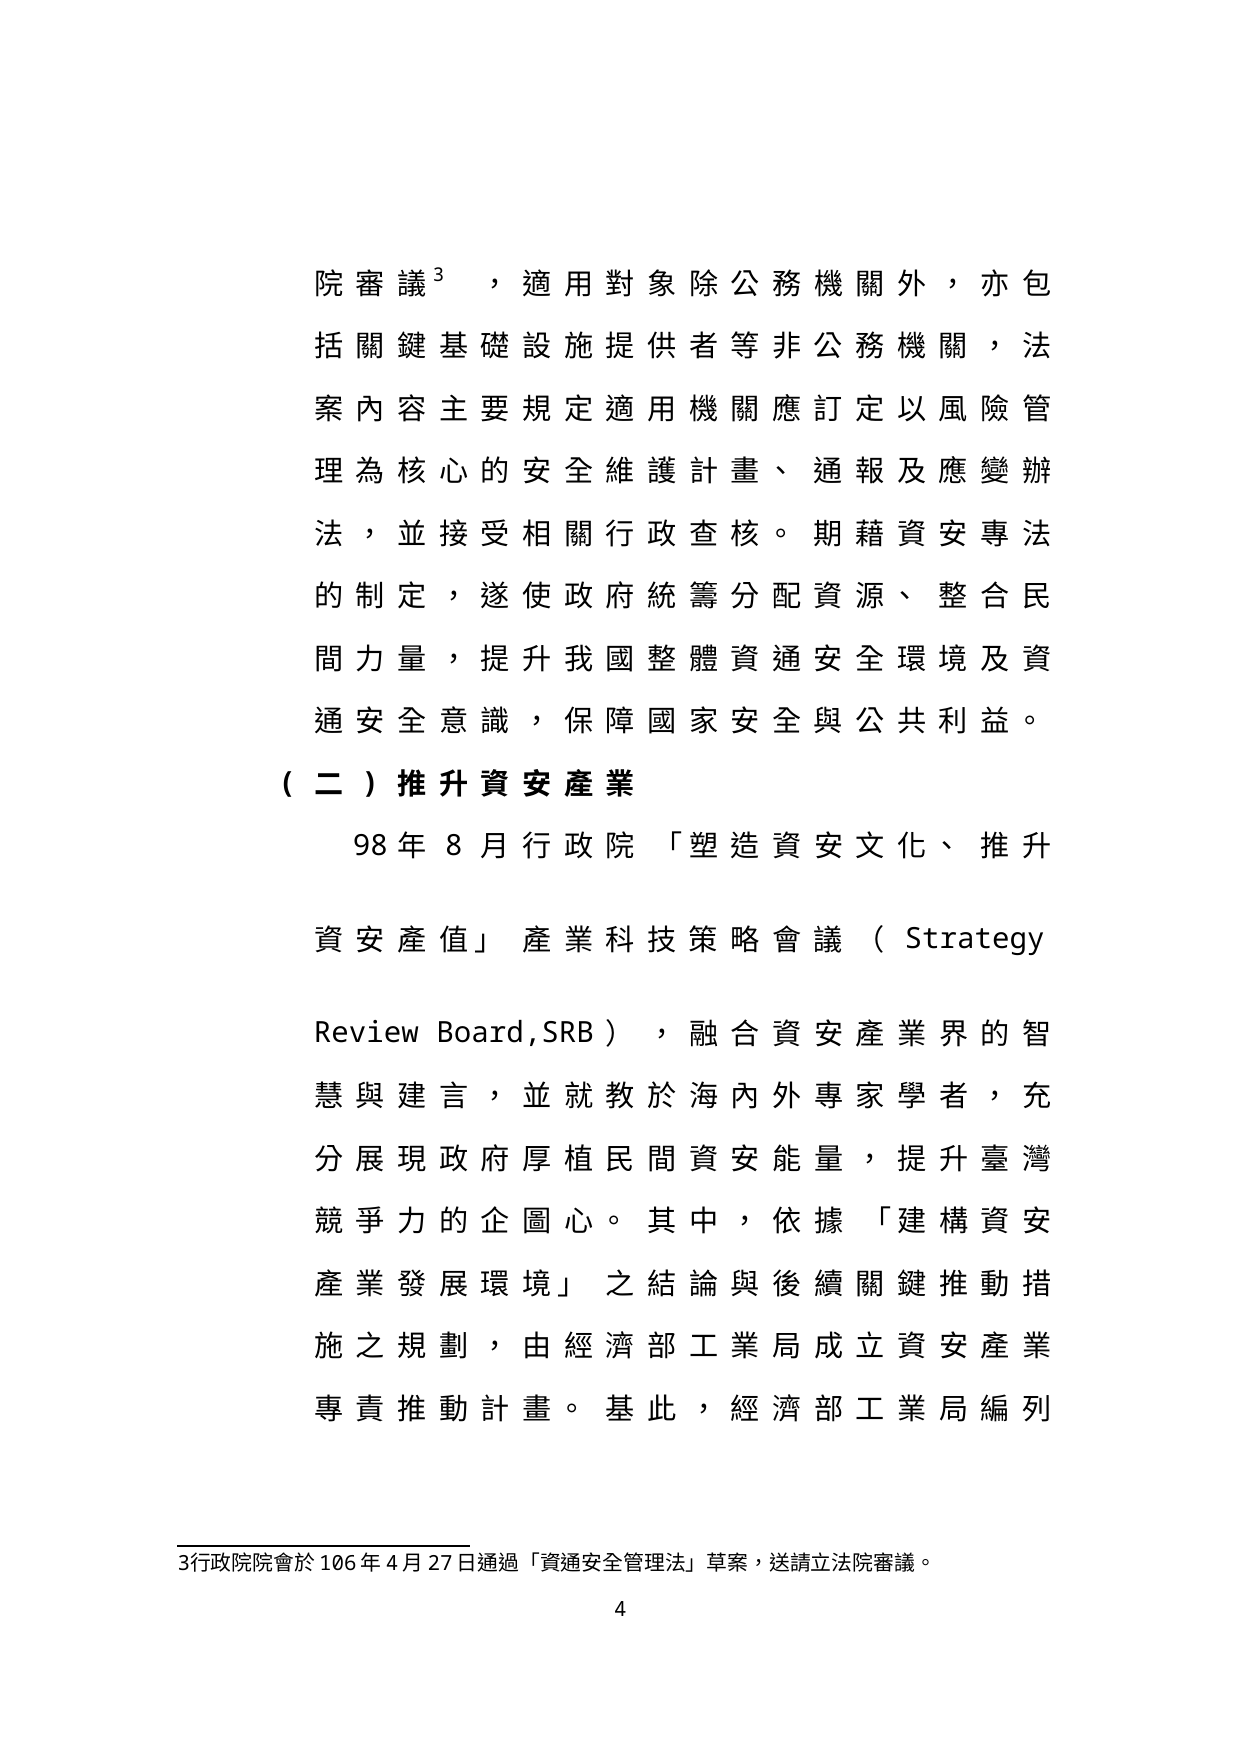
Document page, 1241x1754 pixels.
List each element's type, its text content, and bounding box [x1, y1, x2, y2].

text 為因應嚴峻的資安威脅情勢，建立各項資安法制環境，行政院推動「資通安全管理法」，制定一部協助公務機關及受規範之非公務機關認知自身資通安全風險並加以因應，訂定及實施資通安全維護計畫以確保其資通安全、逐步提升自身資通安全能量之專法，作為驅動國家數位安全與資安產業發展的基石。現階段行政院院會已通過「資通安全管理法」草案並送請立法院審議，適用對象除公務機關外，亦包括關鍵基礎設施提供者等非公務機關，法案內容主要規定適用機關應訂定以風險管理為核心的安全維護計畫、通報及應變辦法，並接受相關行政查核。期藉資安專法的制定，遂使政府統籌分配資源、整合民間力量，提升我國整體資通安全環境及資通安全意識，保障國家安全與公共利益。 [271, 177, 1058, 740]
text (二)推升資安產業 [227, 740, 1058, 802]
text 行政院院會於106年4月27日通過「資通安全管理法」草案，送請立法院審議。 [177, 1546, 1063, 1577]
text 98年8月行政院「塑造資安文化、推升資安產值」產業科技策略會議（Strategy Review Board,SRB），融合資安產業界的智慧與建言，並就教於海內外專家學者，充分展現政府厚植民間資安能量，提升臺灣競爭力的企圖心。其中，依據「建構資安產業發展環境」之結論與後續關鍵推動措施之規劃，由經濟部工業局成立資安產業專責推動計畫。基此，經濟部工業局編列「資通訊安全產業推動計畫(100-103年)」4年計畫總經費1億7,236萬元。該計畫目標從幾個方向來推動我國資通訊安全產業1.補足我國資通訊安全產業斷鏈;2.完善資安環境;3.擴大本地市場佔有率及國際拓銷能力;4.掌握資通訊安全產業新興發展機會。期達成5年內我國資安核心產值達300億台幣，衍生資安關聯產品產值達1,700億之發展目標。 [271, 802, 1058, 1427]
